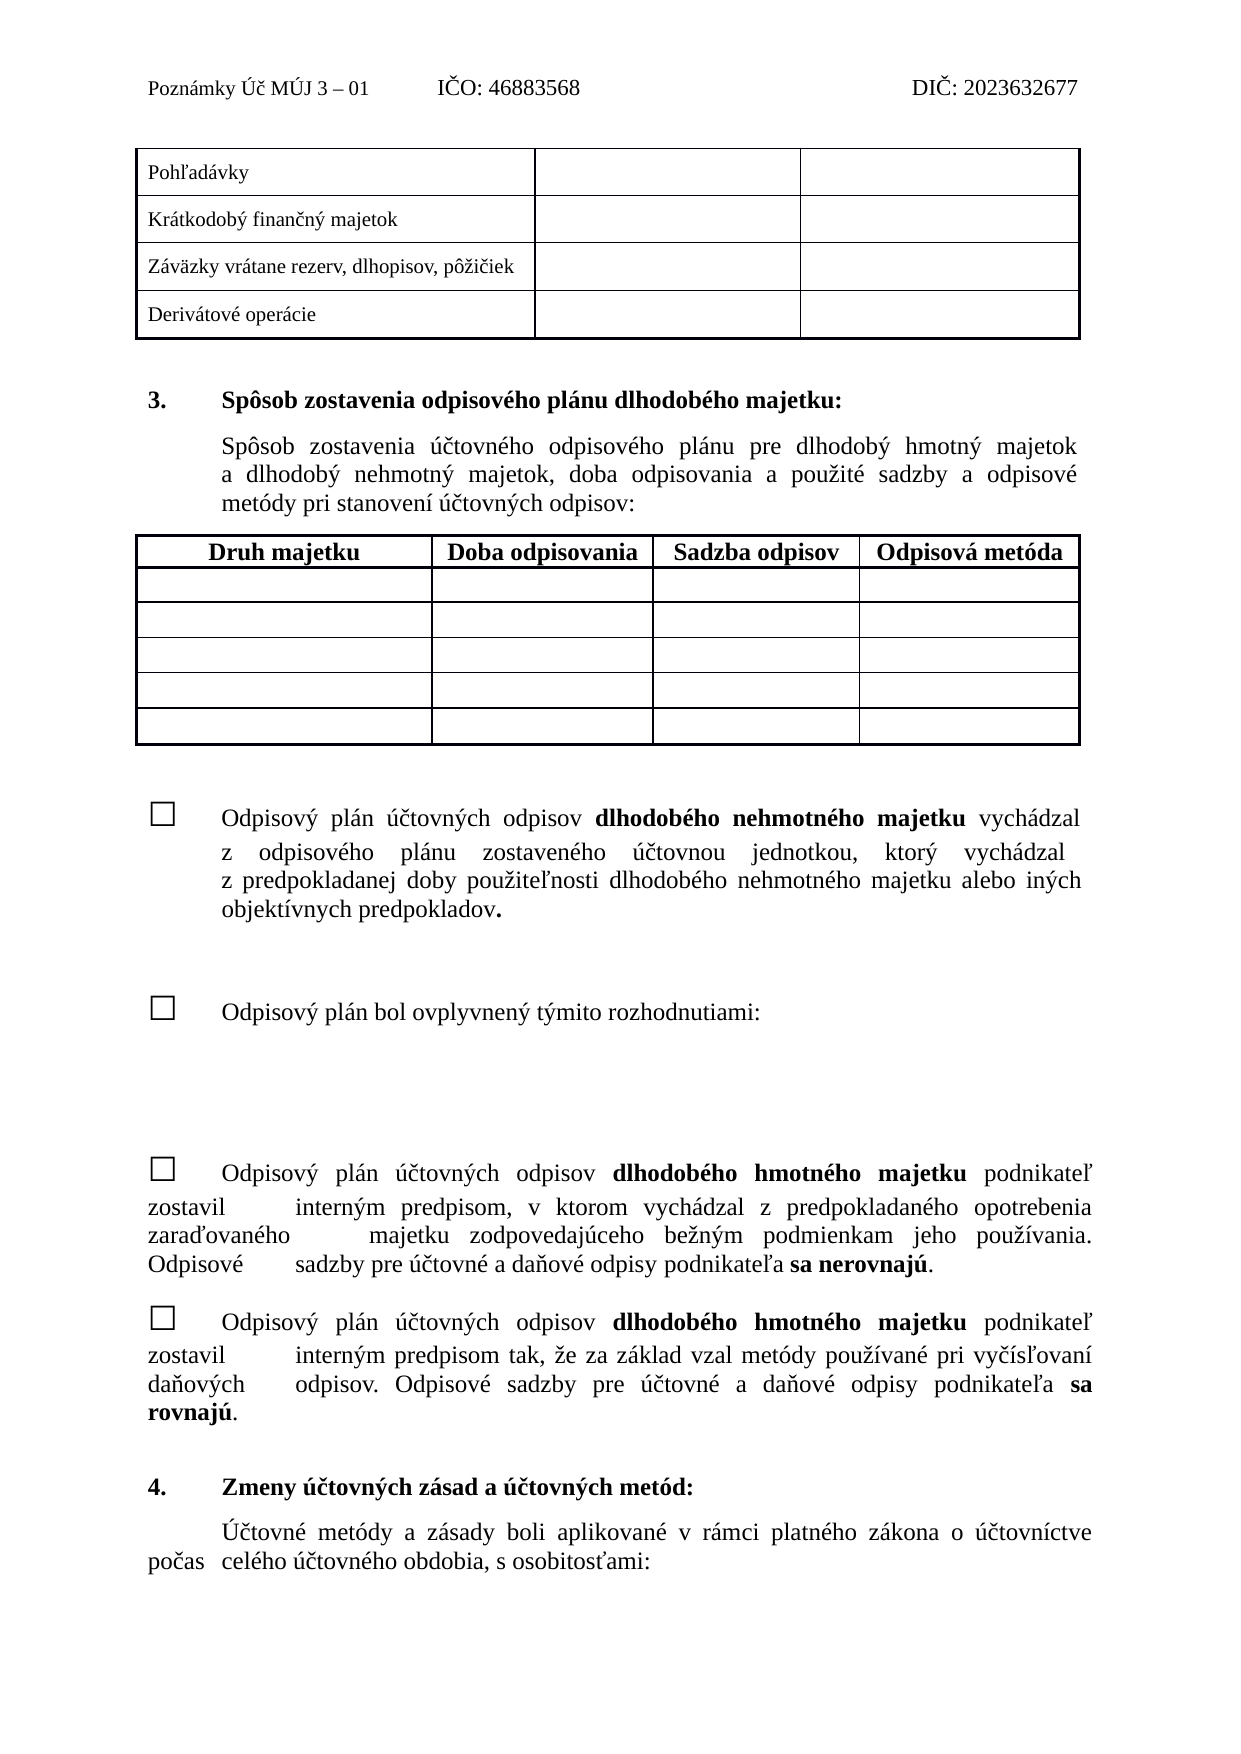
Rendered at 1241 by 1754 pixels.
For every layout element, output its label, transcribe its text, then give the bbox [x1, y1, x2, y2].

table_cell Pohľadávky [138, 149, 534, 195]
table_cell [138, 603, 431, 636]
table_cell [801, 196, 1078, 242]
table_header Druh majetku [138, 537, 431, 566]
table_cell [860, 569, 1078, 601]
table_cell [138, 673, 431, 707]
table_cell [654, 603, 859, 636]
table_cell [860, 673, 1078, 707]
table_cell [801, 291, 1078, 337]
table_cell [536, 243, 800, 289]
table_cell [654, 673, 859, 707]
text ☐ Odpisový plán účtovných odpisov dlhodobého hmotného majetku podnikateľ zostavil interným predpisom tak, že za základ vzal metódy používané pri vyčísľovaní daňových odpisov. Odpisové sadzby pre účtovné a daňové odpisy podnikateľa sa rovnajú. [148, 1294, 1093, 1426]
table_cell [536, 196, 800, 242]
table_cell Záväzky vrátane rezerv, dlhopisov, pôžičiek [138, 243, 534, 289]
table_cell [433, 569, 652, 601]
text Spôsob zostavenia účtovného odpisového plánu pre dlhodobý hmotný majetok a dlhodobý nehmotný majetok, doba odpisovania a použité sadzby a odpisové metódy pri stanovení účtovných odpisov: [221, 431, 1093, 517]
table_header Doba odpisovania [433, 537, 652, 566]
text ☐ Odpisový plán účtovných odpisov dlhodobého hmotného majetku podnikateľ zostavil interným predpisom, v ktorom vychádzal z predpokladaného opotrebenia zaraďovaného majetku zodpovedajúceho bežným podmienkam jeho používania. Odpisové sadzby pre účtovné a daňové odpisy podnikateľa sa nerovnajú. [148, 1146, 1093, 1278]
text ☐ Odpisový plán bol ovplyvnený týmito rozhodnutiami: [148, 985, 1093, 1030]
text 3. Spôsob zostavenia odpisového plánu dlhodobého majetku: [148, 385, 1093, 414]
table_cell [860, 603, 1078, 636]
table_cell [433, 638, 652, 672]
table_cell [433, 673, 652, 707]
table_cell [536, 149, 800, 195]
table_cell [433, 603, 652, 636]
table_cell Derivátové operácie [138, 291, 534, 337]
table_cell [654, 569, 859, 601]
table_cell [654, 709, 859, 743]
table_cell [801, 149, 1078, 195]
text 4. Zmeny účtovných zásad a účtovných metód: [148, 1472, 1093, 1500]
table_cell [138, 638, 431, 672]
table_cell [433, 709, 652, 743]
text Účtovné metódy a zásady boli aplikované v rámci platného zákona o účtovníctve počas celého účtovného obdobia, s osobitosťami: [148, 1517, 1093, 1574]
table_cell [138, 569, 431, 601]
table_cell [536, 291, 800, 337]
table_cell [654, 638, 859, 672]
table_cell [801, 243, 1078, 289]
table_header Sadzba odpisov [654, 537, 859, 566]
text ☐ Odpisový plán účtovných odpisov dlhodobého nehmotného majetku vychádzal z odpisového plánu zostaveného účtovnou jednotkou, ktorý vychádzal z predpokladanej doby použiteľnosti dlhodobého nehmotného majetku alebo iných objektívnych predpokladov. [148, 791, 1093, 923]
table_cell Krátkodobý finančný majetok [138, 196, 534, 242]
table_header Odpisová metóda [860, 537, 1078, 566]
table_cell [860, 638, 1078, 672]
table_cell [138, 709, 431, 743]
table_cell [860, 709, 1078, 743]
